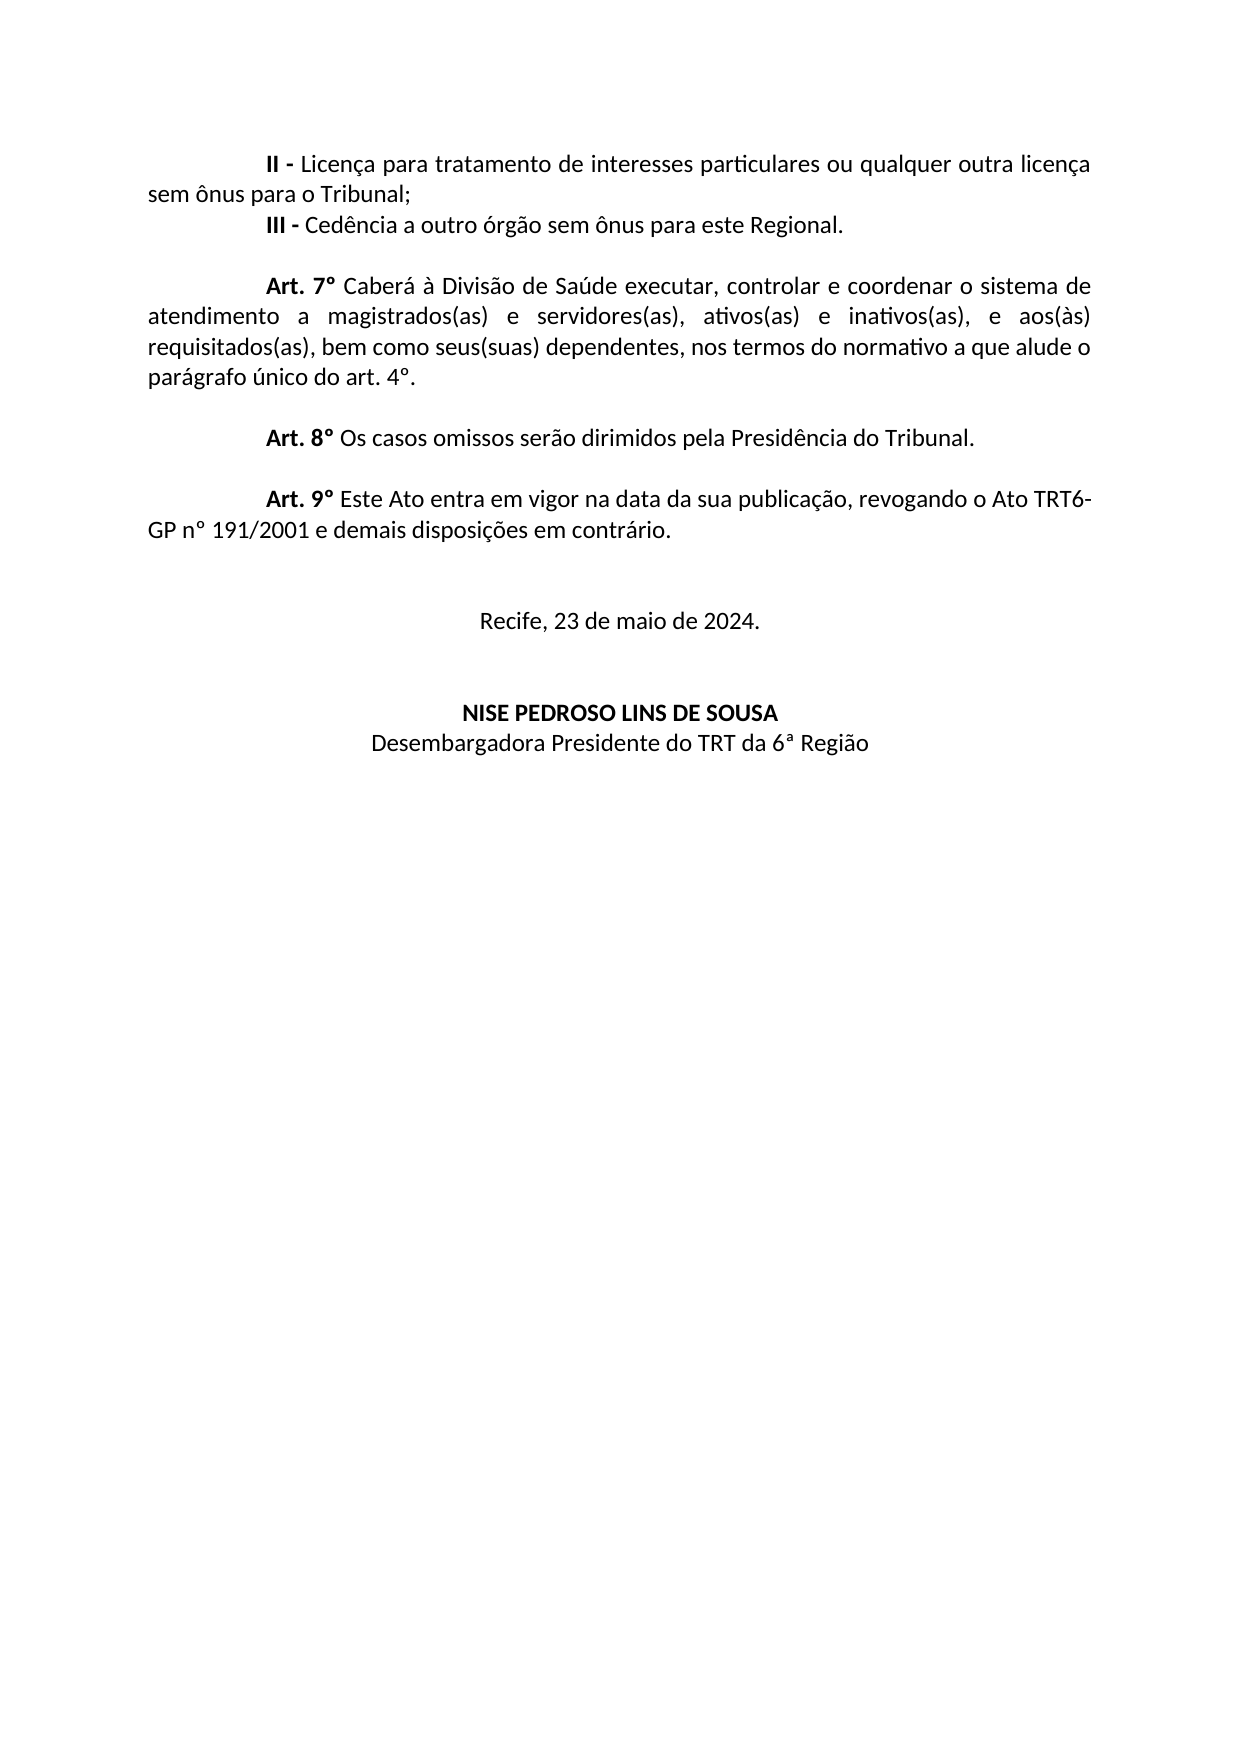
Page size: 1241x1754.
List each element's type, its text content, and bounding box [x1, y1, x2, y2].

text Art. 9º Este Ato entra em vigor na data da sua publicação, revogando o Ato TRT6-GP nº 191/2001 e demais disposições em contrário. [148, 483, 1092, 544]
text Recife, 23 de maio de 2024. [148, 606, 1092, 636]
text III - Cedência a outro órgão sem ônus para este Regional. [148, 209, 1092, 239]
text NISE PEDROSO LINS DE SOUSA [148, 697, 1092, 728]
text Art. 8º Os casos omissos serão dirimidos pela Presidência do Tribunal. [148, 422, 1092, 453]
text Art. 7º Caberá à Divisão de Saúde executar, controlar e coordenar o sistema de atendimento a magistrados(as) e servidores(as), ativos(as) e inativos(as), e aos(às) requisitados(as), bem como seus(suas) dependentes, nos termos do normativo a que alude o parágrafo único do art. 4º. [148, 270, 1092, 392]
text Desembargadora Presidente do TRT da 6ª Região [148, 728, 1092, 758]
text II - Licença para tratamento de interesses particulares ou qualquer outra licença sem ônus para o Tribunal; [148, 148, 1092, 209]
